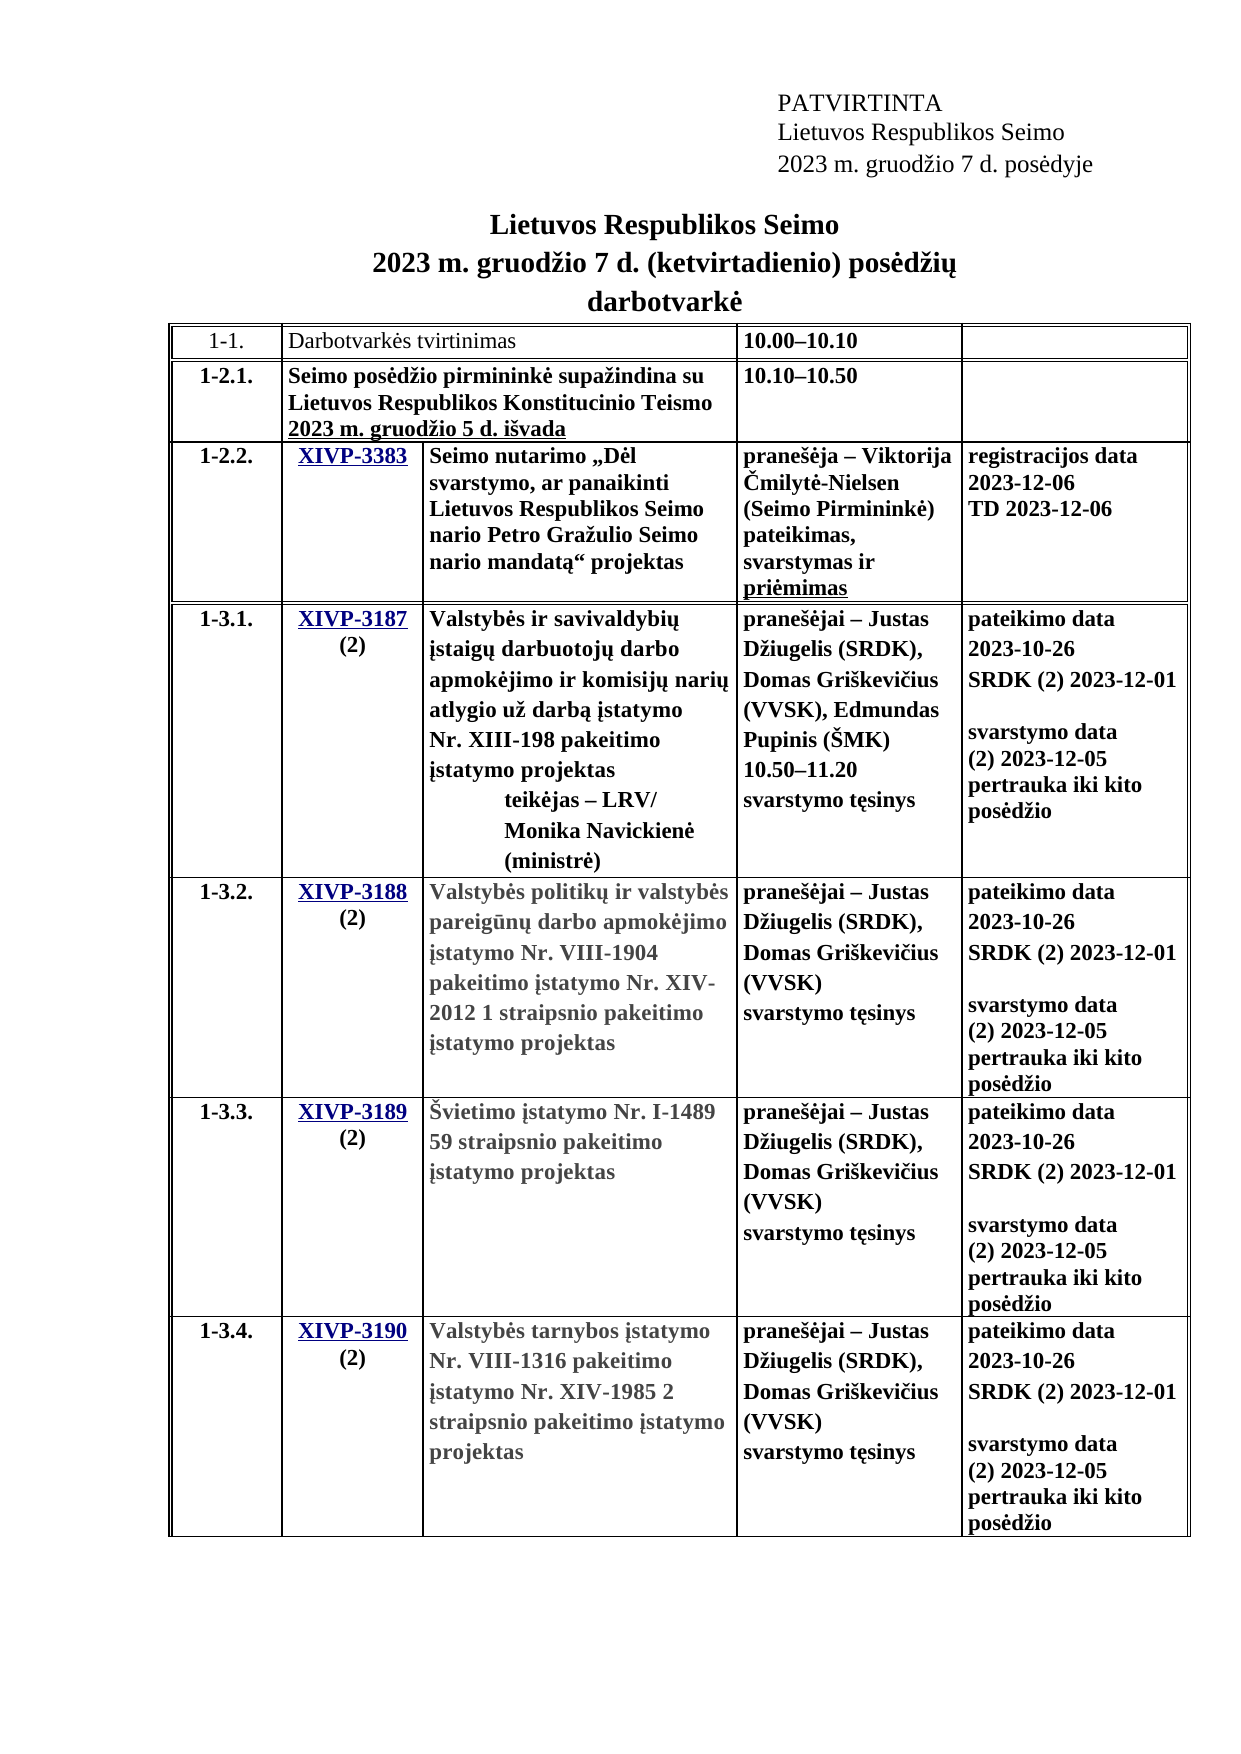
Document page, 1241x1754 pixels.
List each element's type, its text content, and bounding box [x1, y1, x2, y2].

table_cell Valstybės politikų ir valstybės pareigūnų darbo apmokėjimo įstatymo Nr. VIII-1904 pakeitimo įstatymo Nr. XIV-2012 1 straipsnio pakeitimo įstatymo projektas [424, 878, 736, 1097]
table_cell Seimo posėdžio pirmininkė supažindina su Lietuvos Respublikos Konstitucinio Teismo 2023 m. gruodžio 5 d. išvada [283, 362, 736, 441]
table_cell pranešėjai – Justas Džiugelis (SRDK), Domas Griškevičius (VVSK), Edmundas Pupinis (ŠMK) 10.50–11.20 svarstymo tęsinys [738, 605, 961, 877]
table_cell pranešėjai – Justas Džiugelis (SRDK), Domas Griškevičius (VVSK) svarstymo tęsinys [738, 1098, 961, 1316]
table_cell pateikimo data 2023-10-26 SRDK (2) 2023-12-01 svarstymo data (2) 2023-12-05 pertrauka iki kito posėdžio [963, 1098, 1187, 1316]
table_cell Valstybės ir savivaldybių įstaigų darbuotojų darbo apmokėjimo ir komisijų narių atlygio už darbą įstatymo Nr. XIII-198 pakeitimo įstatymo projektas teikėjas – LRV/ Monika Navickienė (ministrė) [424, 605, 736, 877]
text Lietuvos Respublikos Seimo [777, 117, 1152, 145]
table_cell [1191, 1316, 1240, 1536]
table_cell pranešėjai – Justas Džiugelis (SRDK), Domas Griškevičius (VVSK) svarstymo tęsinys [738, 1317, 961, 1536]
table_cell [1191, 601, 1240, 877]
table_cell [963, 362, 1187, 441]
table_cell Švietimo įstatymo Nr. I-1489 59 straipsnio pakeitimo įstatymo projektas [424, 1098, 736, 1316]
text 2023 m. gruodžio 7 d. (ketvirtadienio) posėdžių [177, 246, 1152, 279]
table_cell XIVP-3190 (2) [283, 1317, 422, 1536]
table_cell pateikimo data 2023-10-26 SRDK (2) 2023-12-01 svarstymo data (2) 2023-12-05 pertrauka iki kito posėdžio [963, 1317, 1187, 1536]
table_cell Seimo nutarimo „Dėl svarstymo, ar panaikinti Lietuvos Respublikos Seimo nario Petro Gražulio Seimo nario mandatą“ projektas [424, 443, 736, 601]
table_cell XIVP-3383 [283, 443, 422, 601]
table_cell 1-3.1. [173, 605, 281, 877]
table_cell 1-3.3. [173, 1098, 281, 1316]
table_cell pranešėjai – Justas Džiugelis (SRDK), Domas Griškevičius (VVSK) svarstymo tęsinys [738, 878, 961, 1097]
table_cell XIVP-3189 (2) [283, 1098, 422, 1316]
text Lietuvos Respublikos Seimo [177, 207, 1152, 241]
table_cell 1-2.1. [173, 362, 281, 441]
text PATVIRTINTA [777, 88, 1152, 117]
table_cell pateikimo data 2023-10-26 SRDK (2) 2023-12-01 svarstymo data (2) 2023-12-05 pertrauka iki kito posėdžio [963, 878, 1187, 1097]
table_cell [1191, 1097, 1240, 1316]
text 2023 m. gruodžio 7 d. posėdyje [777, 149, 1152, 178]
table_cell [1191, 358, 1240, 441]
table_cell pranešėja – Viktorija Čmilytė-Nielsen (Seimo Pirmininkė) pateikimas, svarstymas ir priėmimas [738, 443, 961, 601]
text darbotvarkė [177, 284, 1152, 318]
table_cell XIVP-3187 (2) [283, 605, 422, 877]
table_header Darbotvarkės tvirtinimas [283, 327, 736, 358]
table_cell registracijos data 2023-12-06 TD 2023-12-06 [963, 443, 1187, 601]
table_cell 1-3.2. [173, 878, 281, 1097]
table_cell [1191, 877, 1240, 1097]
table_cell 1-3.4. [173, 1317, 281, 1536]
table_header 10.00–10.10 [738, 327, 961, 358]
table_cell 1-2.2. [173, 443, 281, 601]
table_cell 10.10–10.50 [738, 362, 961, 441]
table_cell pateikimo data 2023-10-26 SRDK (2) 2023-12-01 svarstymo data (2) 2023-12-05 pertrauka iki kito posėdžio [963, 605, 1187, 877]
table_cell XIVP-3188 (2) [283, 878, 422, 1097]
table_cell [1191, 441, 1240, 601]
table_header 1-1. [173, 327, 281, 358]
table_header [1191, 323, 1240, 358]
table_header [963, 327, 1187, 358]
table_cell Valstybės tarnybos įstatymo Nr. VIII-1316 pakeitimo įstatymo Nr. XIV-1985 2 straipsnio pakeitimo įstatymo projektas [424, 1317, 736, 1536]
